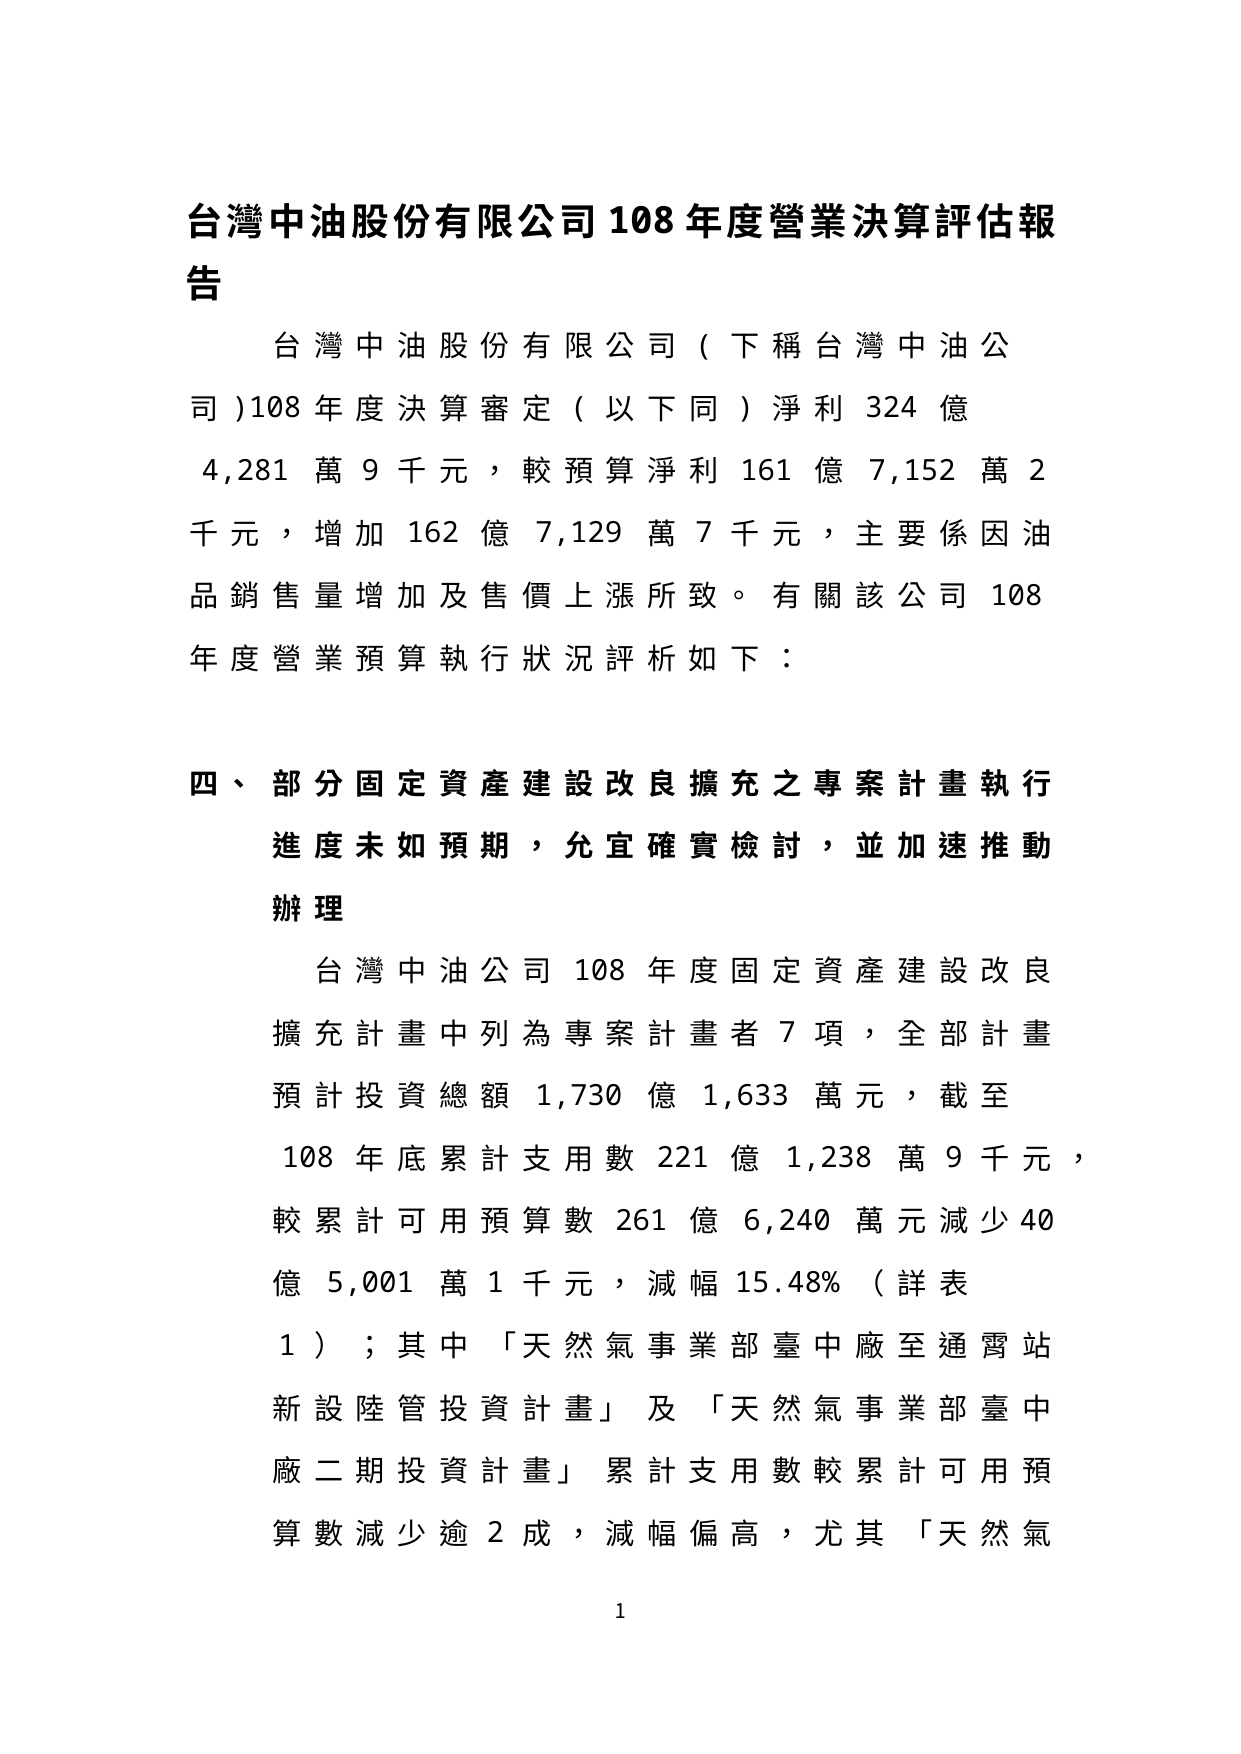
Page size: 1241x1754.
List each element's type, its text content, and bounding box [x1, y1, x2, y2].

text 台灣中油股份有限公司(下稱台灣中油公司)108年度決算審定(以下同)淨利324億4,281萬9千元，較預算淨利161億7,152萬2千元，增加162億7,129萬7千元，主要係因油品銷售量增加及售價上漲所致。有關該公司108年度營業預算執行狀況評析如下： [183, 302, 1058, 677]
text 台灣中油股份有限公司108年度營業決算評估報告 [183, 177, 1058, 302]
text 台灣中油公司108年度固定資產建設改良擴充計畫中列為專案計畫者7項，全部計畫預計投資總額1,730億1,633萬元，截至108年底累計支用數221億1,238萬9千元，較累計可用預算數261億6,240萬元減少40億5,001萬1千元，減幅15.48%（詳表1）；其中「天然氣事業部臺中廠至通霄站新設陸管投資計畫」及「天然氣事業部臺中廠二期投資計畫」累計支用數較累計可用預算數減少逾2成，減幅偏高，尤其「天然氣事業部臺中廠至通霄站新設陸管投資計畫」因規劃用地取得耗時及工程招標不順等致執行進度落後，108年度預算執行率僅58.46%，允宜加強控管。 [242, 927, 1058, 1552]
text 四、部分固定資產建設改良擴充之專案計畫執行進度未如預期，允宜確實檢討，並加速推動辦理 [183, 740, 1058, 927]
